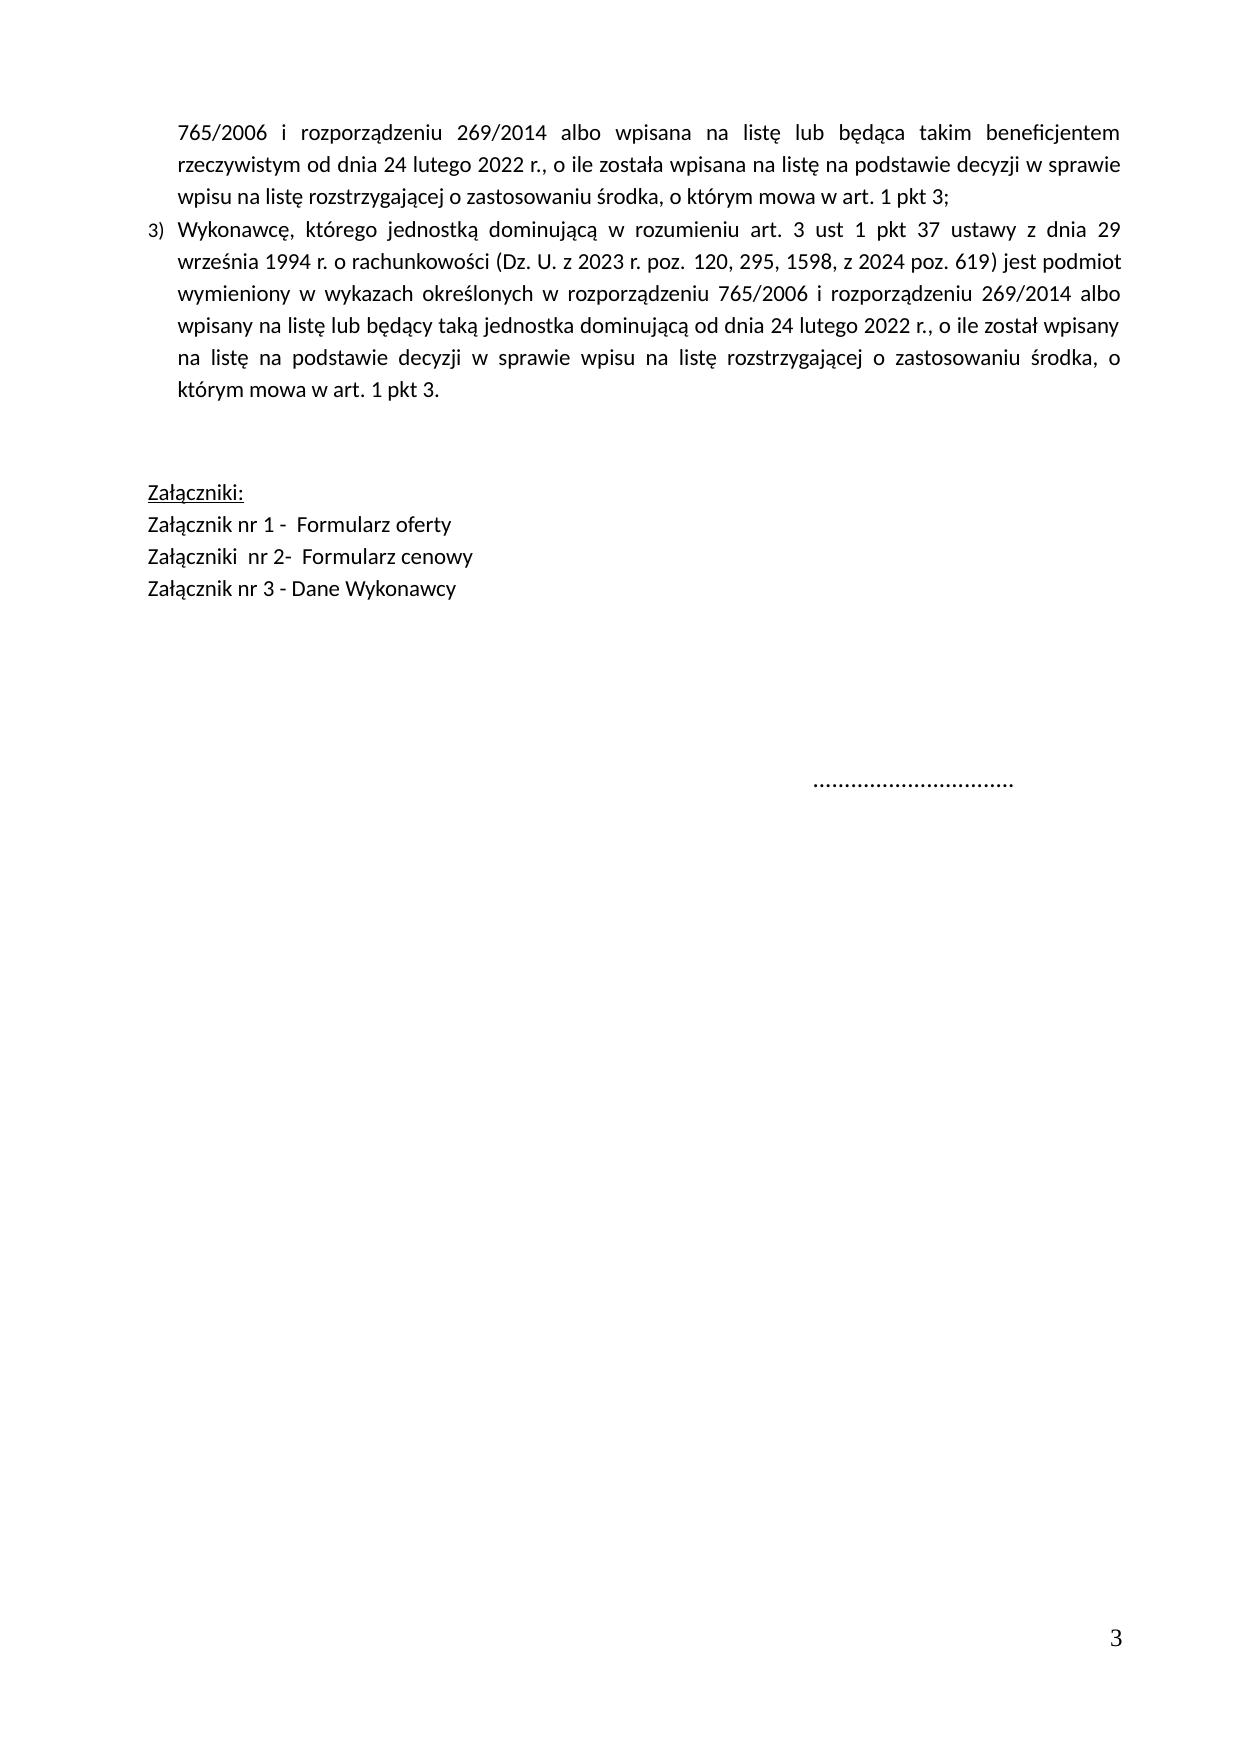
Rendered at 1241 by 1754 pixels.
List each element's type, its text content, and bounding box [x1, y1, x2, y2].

list 765/2006 i rozporządzeniu 269/2014 albo wpisana na listę lub będąca takim beneficjentem rzeczywistym od dnia 24 lutego 2022 r., o ile została wpisana na listę na podstawie decyzji w sprawie wpisu na listę rozstrzygającej o zastosowaniu środka, o którym mowa w art. 1 pkt 3; [148, 118, 1122, 211]
list Wykonawcę, którego jednostką dominującą w rozumieniu art. 3 ust 1 pkt 37 ustawy z dnia 29 września 1994 r. o rachunkowości (Dz. U. z 2023 r. poz. 120, 295, 1598, z 2024 poz. 619) jest podmiot wymieniony w wykazach określonych w rozporządzeniu 765/2006 i rozporządzeniu 269/2014 albo wpisany na listę lub będący taką jednostka dominującą od dnia 24 lutego 2022 r., o ile został wpisany na listę na podstawie decyzji w sprawie wpisu na listę rozstrzygającej o zastosowaniu środka, o którym mowa w art. 1 pkt 3. [148, 215, 1122, 404]
text Załączniki nr 2- Formularz cenowy [148, 542, 1122, 570]
text Załączniki: [148, 478, 1122, 506]
text ................................ [738, 763, 1122, 794]
text Załącznik nr 1 - Formularz oferty [148, 510, 1122, 538]
text Załącznik nr 3 - Dane Wykonawcy [148, 574, 1122, 602]
